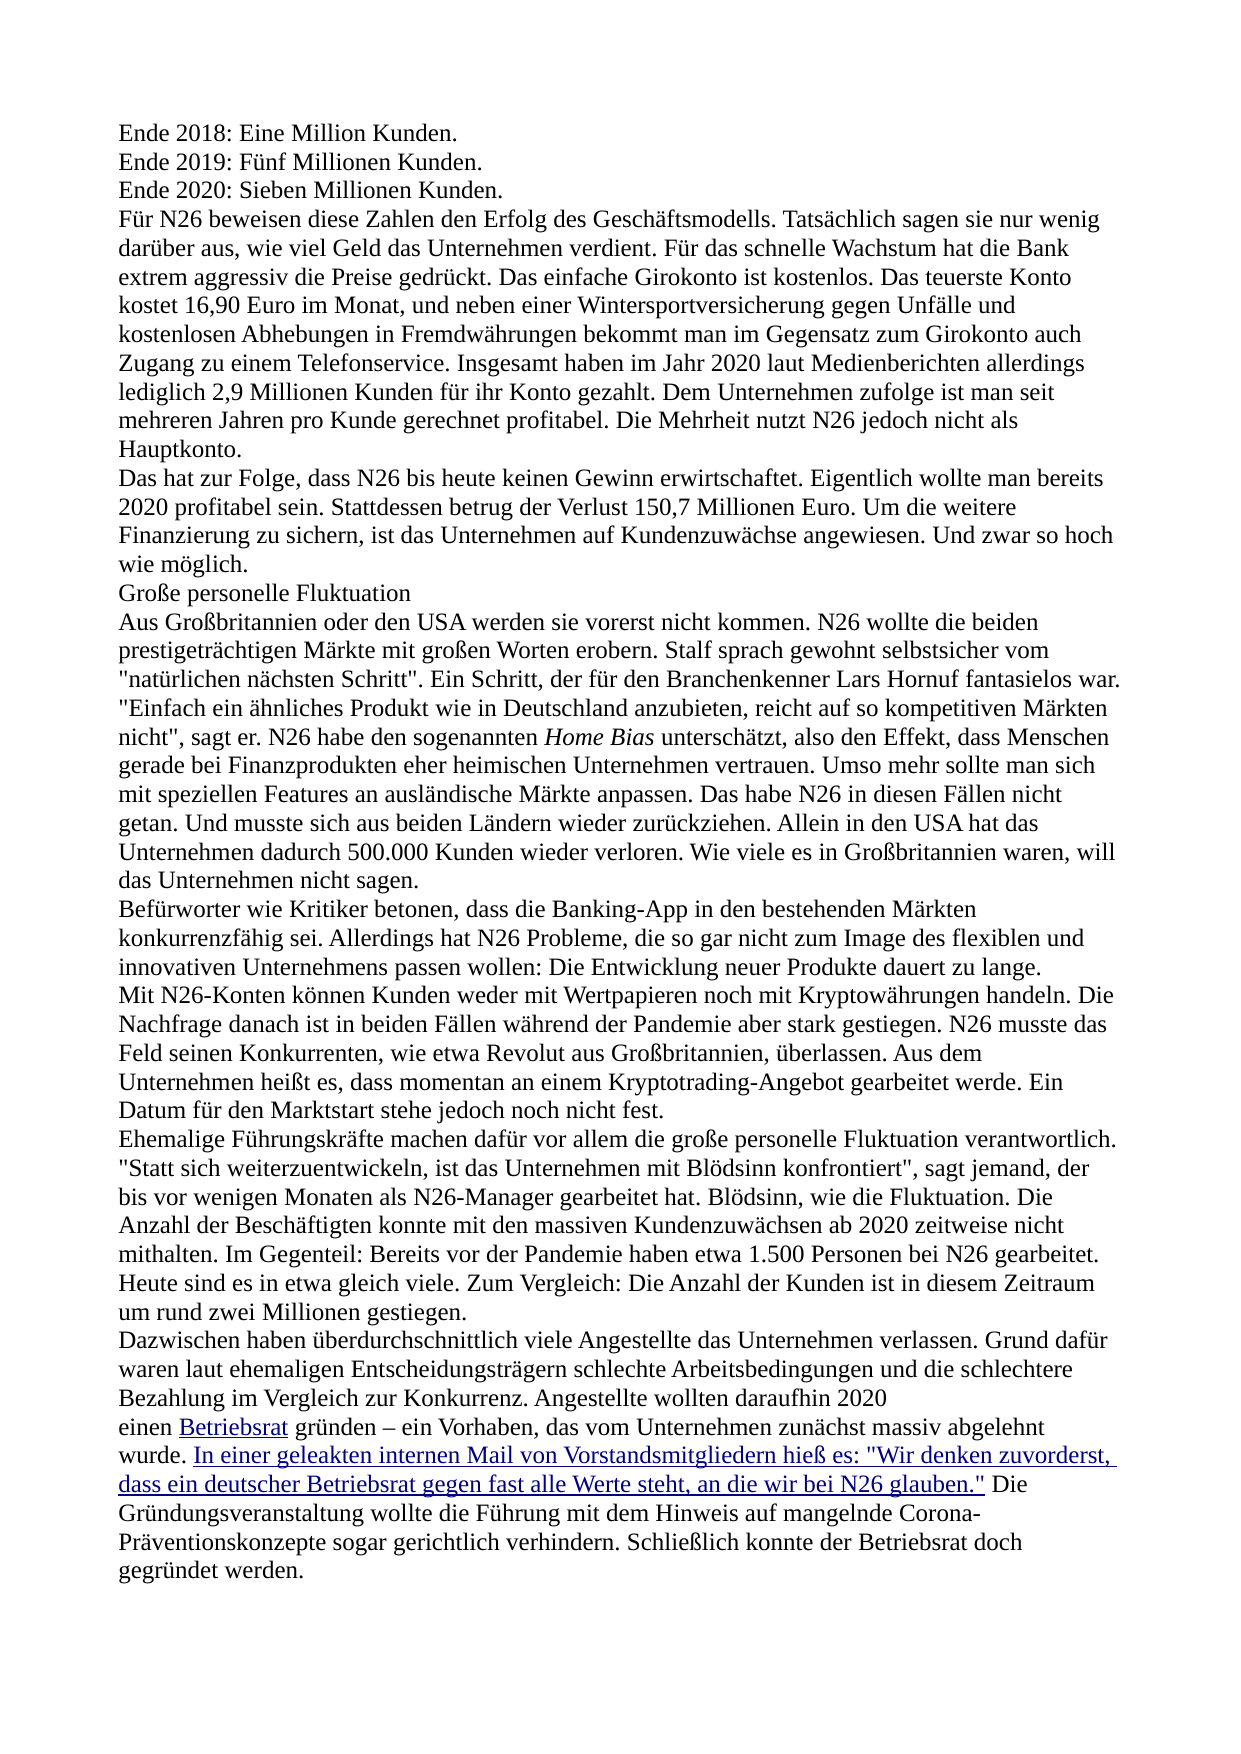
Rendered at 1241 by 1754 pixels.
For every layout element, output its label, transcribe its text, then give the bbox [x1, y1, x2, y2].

text Ende 2020: Sieben Millionen Kunden. [118, 176, 1122, 204]
text Für N26 beweisen diese Zahlen den Erfolg des Geschäftsmodells. Tatsächlich sagen sie nur wenig darüber aus, wie viel Geld das Unternehmen verdient. Für das schnelle Wachstum hat die Bank extrem aggressiv die Preise gedrückt. Das einfache Girokonto ist kostenlos. Das teuerste Konto kostet 16,90 Euro im Monat, und neben einer Wintersportversicherung gegen Unfälle und kostenlosen Abhebungen in Fremdwährungen bekommt man im Gegensatz zum Girokonto auch Zugang zu einem Telefonservice. Insgesamt haben im Jahr 2020 laut Medienberichten allerdings lediglich 2,9 Millionen Kunden für ihr Konto gezahlt. Dem Unternehmen zufolge ist man seit mehreren Jahren pro Kunde gerechnet profitabel. Die Mehrheit nutzt N26 jedoch nicht als Hauptkonto. [118, 204, 1122, 463]
text Mit N26-Konten können Kunden weder mit Wertpapieren noch mit Kryptowährungen handeln. Die Nachfrage danach ist in beiden Fällen während der Pandemie aber stark gestiegen. N26 musste das Feld seinen Konkurrenten, wie etwa Revolut aus Großbritannien, überlassen. Aus dem Unternehmen heißt es, dass momentan an einem Kryptotrading-Angebot gearbeitet werde. Ein Datum für den Marktstart stehe jedoch noch nicht fest. [118, 981, 1122, 1124]
text Große personelle Fluktuation [118, 578, 1122, 607]
text Ehemalige Führungskräfte machen dafür vor allem die große personelle Fluktuation verantwortlich. "Statt sich weiterzuentwickeln, ist das Unternehmen mit Blödsinn konfrontiert", sagt jemand, der bis vor wenigen Monaten als N26-Manager gearbeitet hat. Blödsinn, wie die Fluktuation. Die Anzahl der Beschäftigten konnte mit den massiven Kundenzuwächsen ab 2020 zeitweise nicht mithalten. Im Gegenteil: Bereits vor der Pandemie haben etwa 1.500 Personen bei N26 gearbeitet. Heute sind es in etwa gleich viele. Zum Vergleich: Die Anzahl der Kunden ist in diesem Zeitraum um rund zwei Millionen gestiegen. [118, 1124, 1122, 1326]
text Ende 2019: Fünf Millionen Kunden. [118, 147, 1122, 176]
text Aus Großbritannien oder den USA werden sie vorerst nicht kommen. N26 wollte die beiden prestigeträchtigen Märkte mit großen Worten erobern. Stalf sprach gewohnt selbstsicher vom "natürlichen nächsten Schritt". Ein Schritt, der für den Branchenkenner Lars Hornuf fantasielos war. "Einfach ein ähnliches Produkt wie in Deutschland anzubieten, reicht auf so kompetitiven Märkten nicht", sagt er. N26 habe den sogenannten Home Bias unterschätzt, also den Effekt, dass Menschen gerade bei Finanzprodukten eher heimischen Unternehmen vertrauen. Umso mehr sollte man sich mit speziellen Features an ausländische Märkte anpassen. Das habe N26 in diesen Fällen nicht getan. Und musste sich aus beiden Ländern wieder zurückziehen. Allein in den USA hat das Unternehmen dadurch 500.000 Kunden wieder verloren. Wie viele es in Großbritannien waren, will das Unternehmen nicht sagen. [118, 607, 1122, 894]
text Dazwischen haben überdurchschnittlich viele Angestellte das Unternehmen verlassen. Grund dafür waren laut ehemaligen Entscheidungsträgern schlechte Arbeitsbedingungen und die schlechtere Bezahlung im Vergleich zur Konkurrenz. Angestellte wollten daraufhin 2020 einen Betriebsrat gründen – ein Vorhaben, das vom Unternehmen zunächst massiv abgelehnt wurde. In einer geleakten internen Mail von Vorstandsmitgliedern hieß es: "Wir denken zuvorderst, dass ein deutscher Betriebsrat gegen fast alle Werte steht, an die wir bei N26 glauben." Die Gründungsveranstaltung wollte die Führung mit dem Hinweis auf mangelnde Corona-Präventionskonzepte sogar gerichtlich verhindern. Schließlich konnte der Betriebsrat doch gegründet werden. [118, 1326, 1122, 1584]
text Befürworter wie Kritiker betonen, dass die Banking-App in den bestehenden Märkten konkurrenzfähig sei. Allerdings hat N26 Probleme, die so gar nicht zum Image des flexiblen und innovativen Unternehmens passen wollen: Die Entwicklung neuer Produkte dauert zu lange. [118, 894, 1122, 981]
text Ende 2018: Eine Million Kunden. [118, 118, 1122, 147]
text Das hat zur Folge, dass N26 bis heute keinen Gewinn erwirtschaftet. Eigentlich wollte man bereits 2020 profitabel sein. Stattdessen betrug der Verlust 150,7 Millionen Euro. Um die weitere Finanzierung zu sichern, ist das Unternehmen auf Kundenzuwächse angewiesen. Und zwar so hoch wie möglich. [118, 463, 1122, 578]
